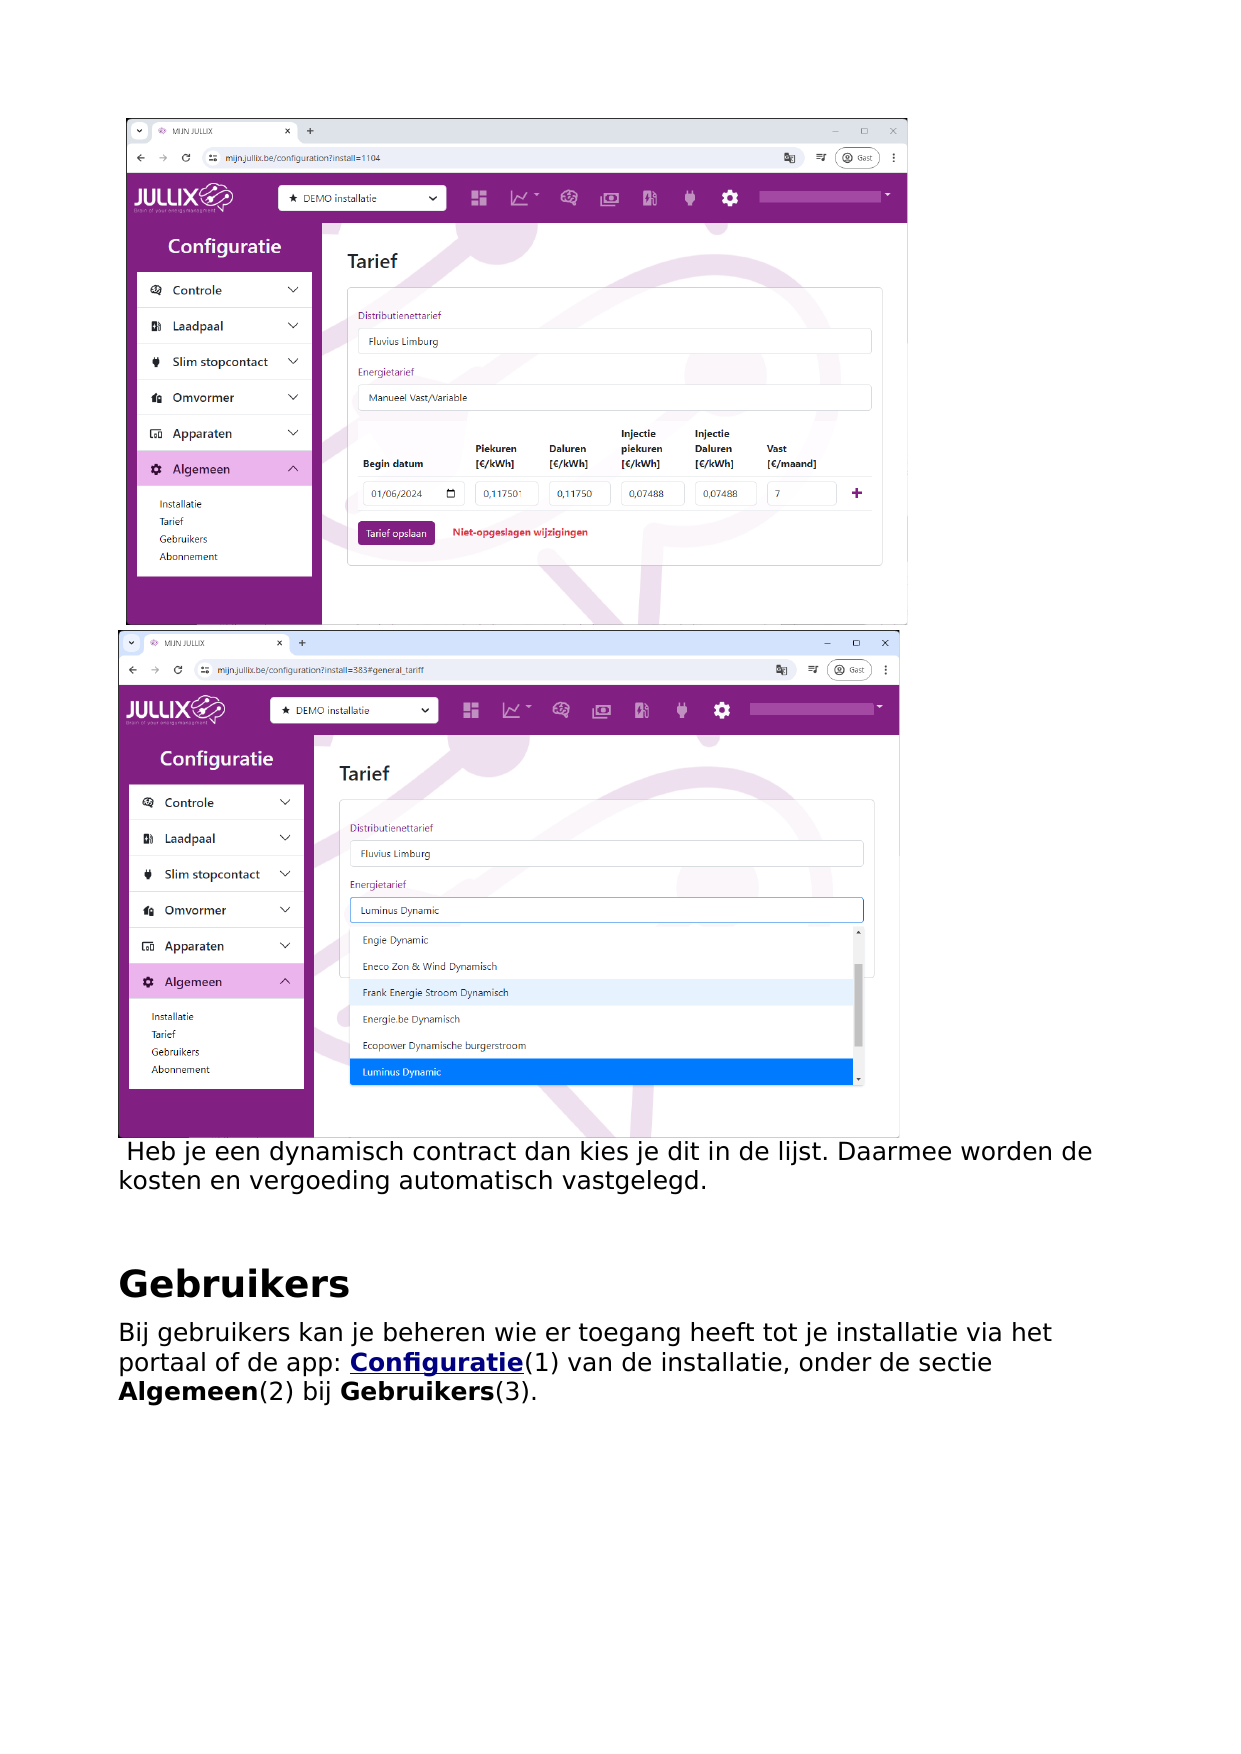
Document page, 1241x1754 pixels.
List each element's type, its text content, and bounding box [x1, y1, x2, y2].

text Bij gebruikers kan je beheren wie er toegang heeft tot je installatie via het portaal of de app: Configuratie(1) van de installatie, onder de sectie Algemeen(2) bij Gebruikers(3). [118, 1318, 1122, 1406]
subtitle Gebruikers [118, 1262, 1122, 1306]
picture [118, 630, 900, 1138]
text Heb je een dynamisch contract dan kies je dit in de lijst. Daarmee worden de kosten en vergoeding automatisch vastgelegd. [118, 118, 1122, 1225]
picture [126, 118, 908, 625]
